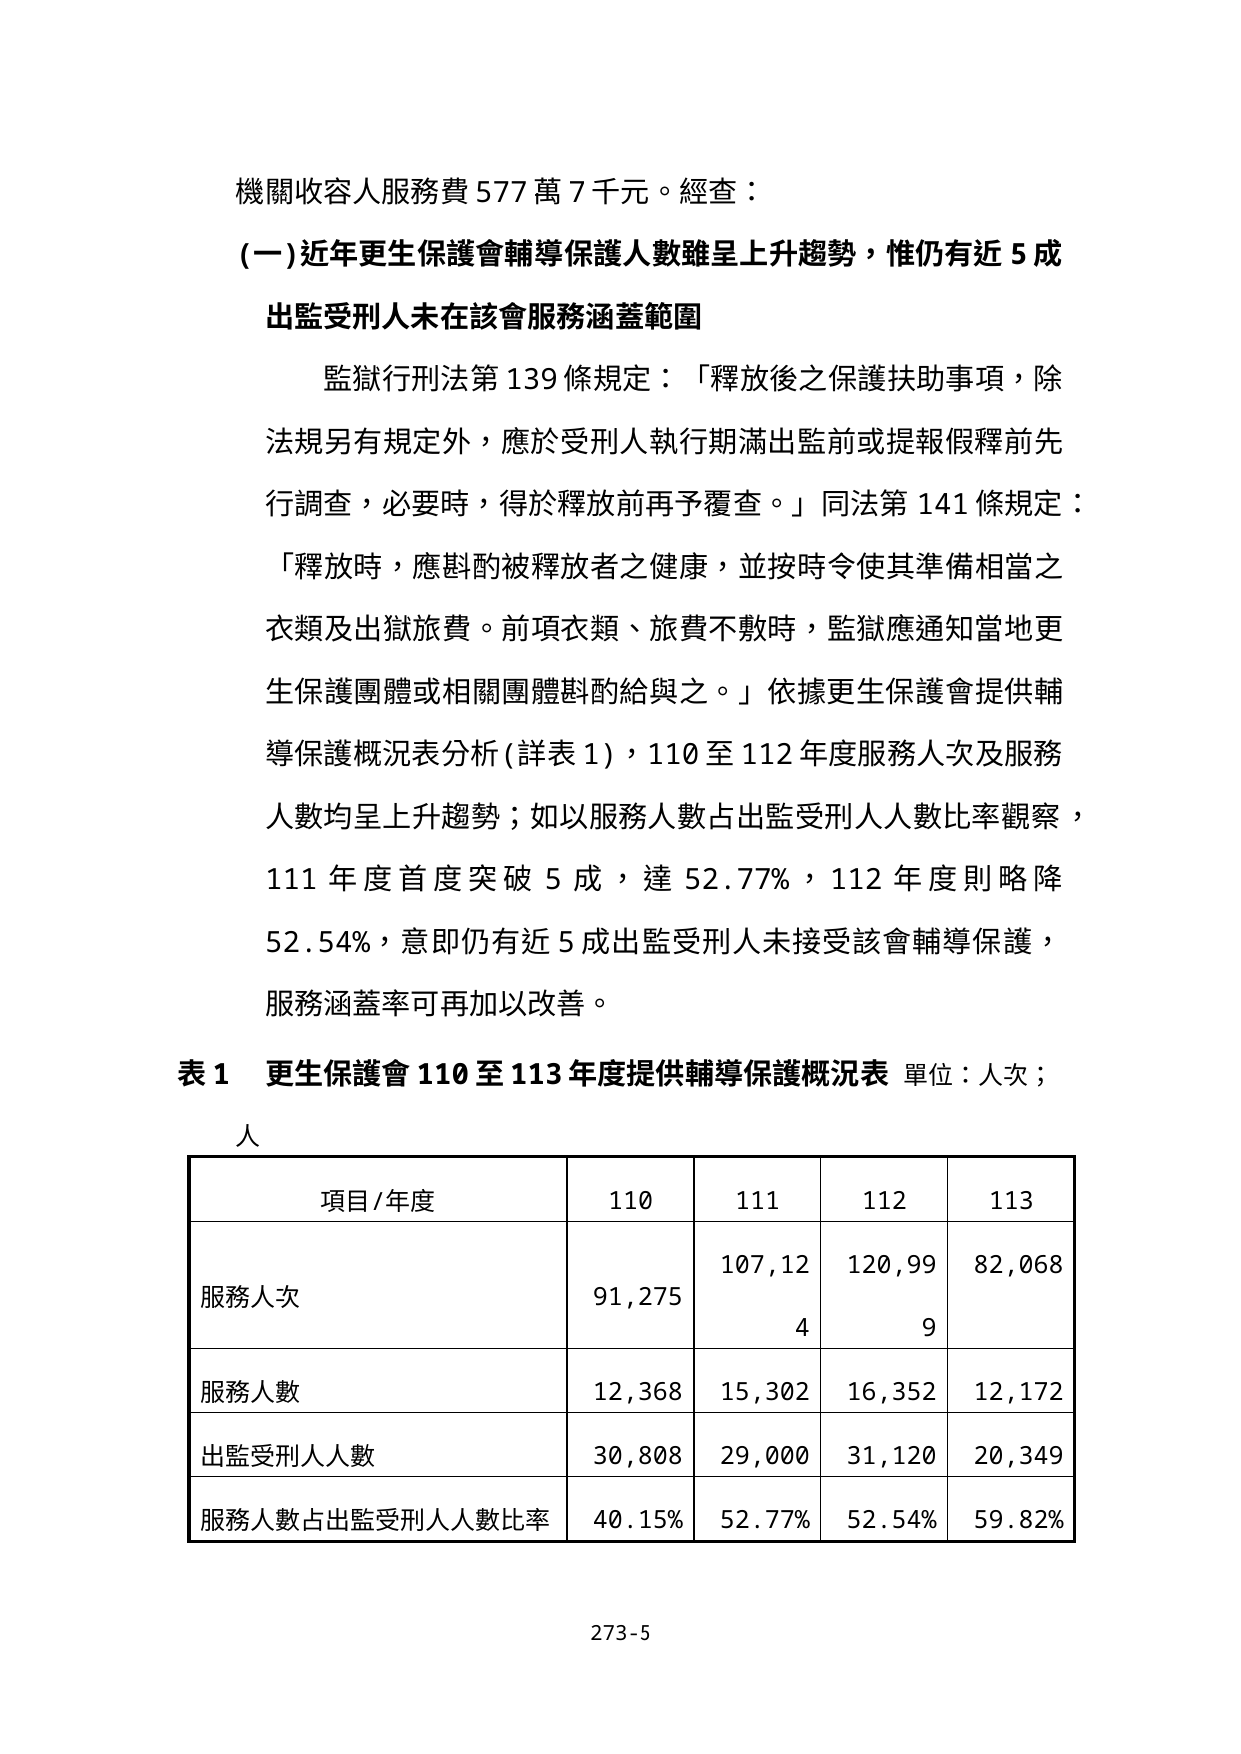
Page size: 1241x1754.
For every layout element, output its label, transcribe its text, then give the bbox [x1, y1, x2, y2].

table_cell 30,808 [568, 1413, 693, 1476]
table_cell 91,275 [568, 1222, 693, 1347]
table_cell 82,068 [948, 1222, 1073, 1347]
table_cell 12,368 [568, 1349, 693, 1411]
table_header 項目/年度 [191, 1158, 566, 1221]
table_cell 107,124 [695, 1222, 820, 1347]
table_cell 服務人數占出監受刑人人數比率 [191, 1477, 566, 1539]
table_cell 52.77% [695, 1477, 820, 1539]
table_cell 20,349 [948, 1413, 1073, 1476]
table_header 113 [948, 1158, 1073, 1221]
table_cell 15,302 [695, 1349, 820, 1411]
table_cell 52.54% [821, 1477, 947, 1539]
table_cell 16,352 [821, 1349, 947, 1411]
table_cell 40.15% [568, 1477, 693, 1539]
text 表1 更生保護會110至113年度提供輔導保護概況表 單位：人次；人 [177, 1030, 1063, 1155]
table_cell 出監受刑人人數 [191, 1413, 566, 1476]
table_cell 服務人數 [191, 1349, 566, 1411]
text 機關收容人服務費577萬7千元。經查： [236, 148, 1063, 210]
text 監獄行刑法第139條規定：「釋放後之保護扶助事項，除法規另有規定外，應於受刑人執行期滿出監前或提報假釋前先行調查，必要時，得於釋放前再予覆查。」同法第141條規定：「釋放時，應斟酌被釋放者之健康，並按時令使其準備相當之衣類及出獄旅費。前項衣類、旅費不敷時，監獄應通知當地更生保護團體或相關團體斟酌給與之。」依據更生保護會提供輔導保護概況表分析(詳表1)，110至112年度服務人次及服務人數均呈上升趨勢；如以服務人數占出監受刑人人數比率觀察，111年度首度突破5成，達52.77%，112年度則略降52.54%，意即仍有近5成出監受刑人未接受該會輔導保護，服務涵蓋率可再加以改善。 [265, 335, 1063, 1023]
table_header 110 [568, 1158, 693, 1221]
table_cell 120,999 [821, 1222, 947, 1347]
table_cell 12,172 [948, 1349, 1073, 1411]
table_header 112 [821, 1158, 947, 1221]
table_cell 29,000 [695, 1413, 820, 1476]
text (一)近年更生保護會輔導保護人數雖呈上升趨勢，惟仍有近5成出監受刑人未在該會服務涵蓋範圍 [236, 210, 1063, 335]
table_cell 服務人次 [191, 1222, 566, 1347]
table_cell 59.82% [948, 1477, 1073, 1539]
table_cell 31,120 [821, 1413, 947, 1476]
table_header 111 [695, 1158, 820, 1221]
